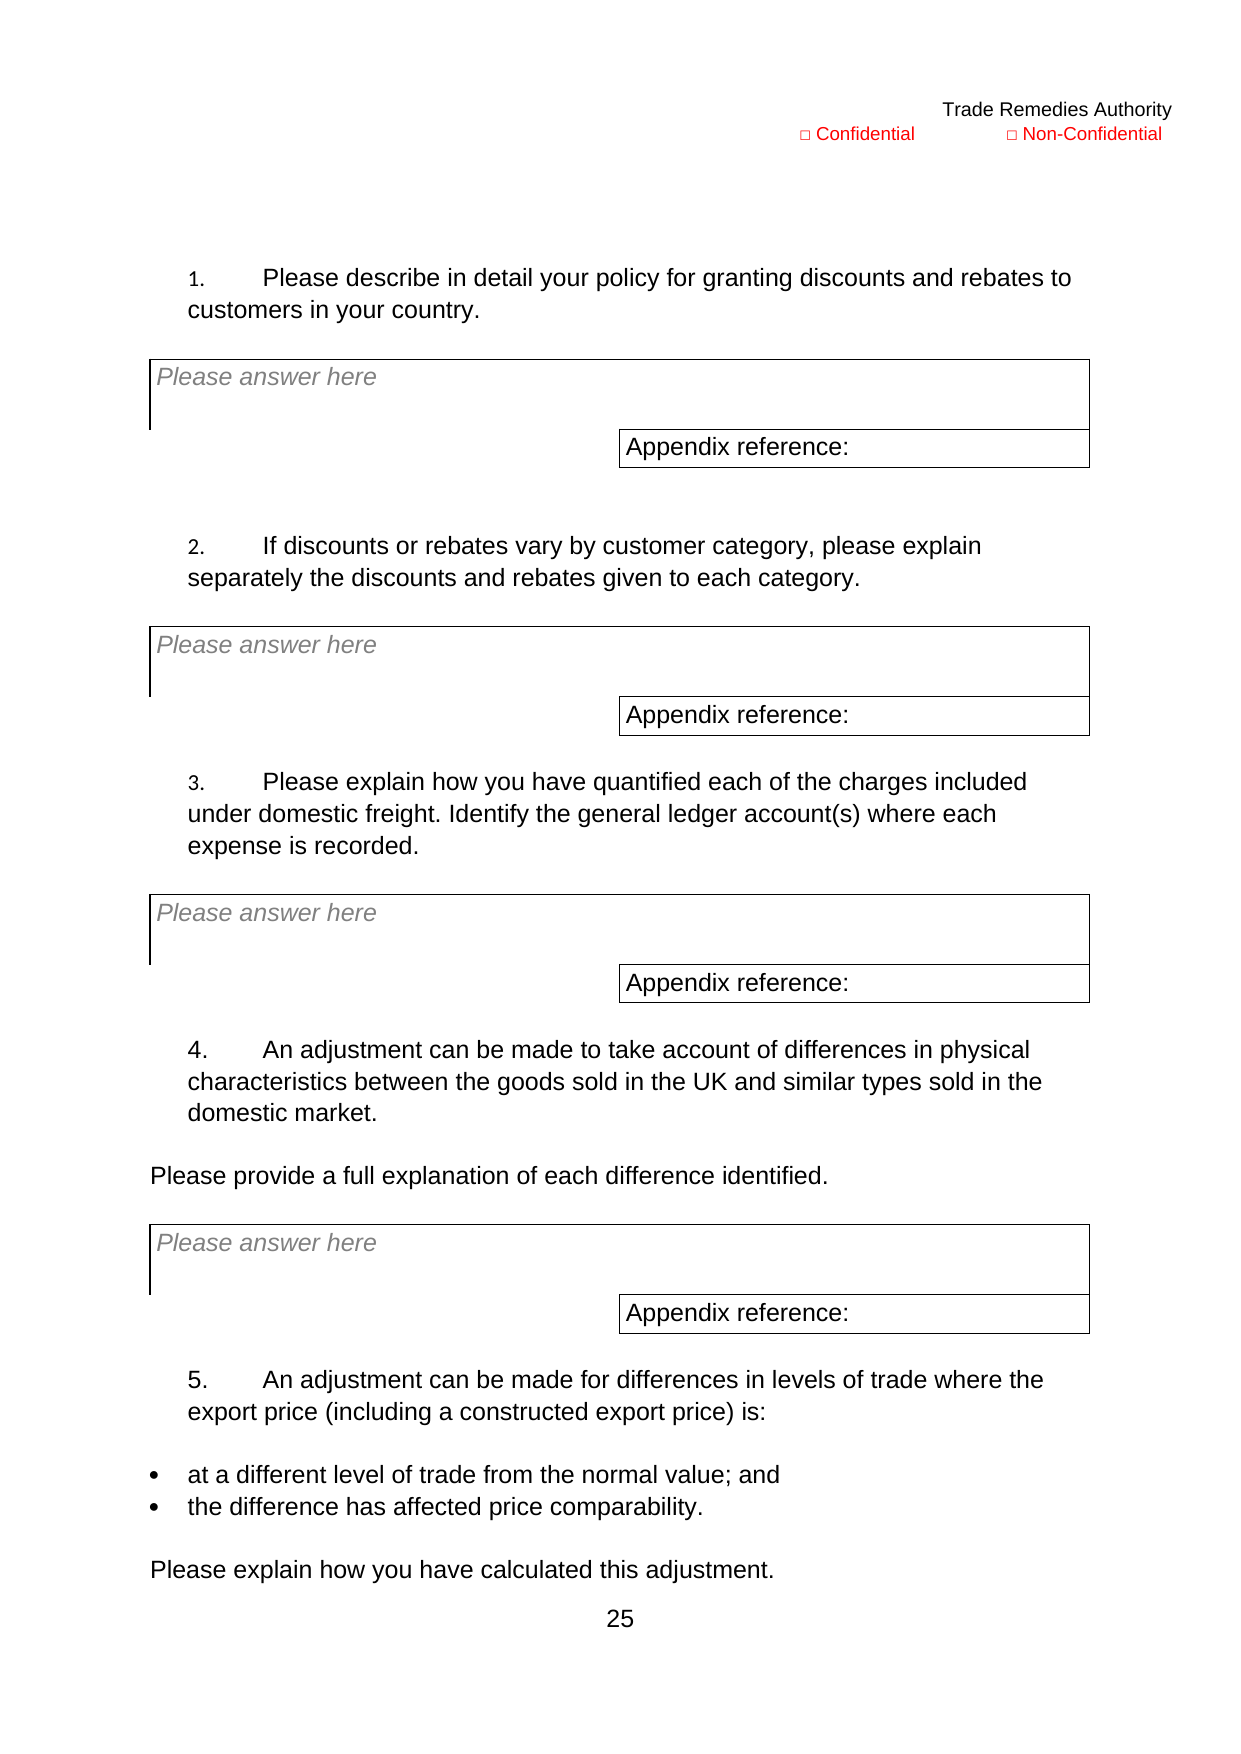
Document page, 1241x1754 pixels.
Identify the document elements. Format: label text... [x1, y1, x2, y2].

text Please explain how you have calculated this adjustment. [150, 1555, 1090, 1583]
list An adjustment can be made for differences in levels of trade where the export price (including a constructed export price) is: [187, 1365, 1090, 1426]
table_header Please answer here [151, 895, 1089, 964]
text Please provide a full explanation of each difference identified. [150, 1161, 1090, 1190]
table_cell Appendix reference: [620, 697, 1089, 734]
table_cell [150, 430, 619, 467]
table_cell Appendix reference: [620, 965, 1089, 1002]
list Please describe in detail your policy for granting discounts and rebates to customers in your country. [187, 263, 1090, 324]
table_header Please answer here [151, 1225, 1089, 1294]
list the difference has affected price comparability. [150, 1492, 1090, 1520]
table_cell [150, 697, 619, 734]
table_cell Appendix reference: [620, 1295, 1089, 1333]
table_header Please answer here [151, 627, 1089, 696]
list at a different level of trade from the normal value; and [150, 1460, 1090, 1489]
table_header Please answer here [151, 360, 1089, 428]
table_cell Appendix reference: [620, 430, 1089, 467]
list An adjustment can be made to take account of differences in physical characteristics between the goods sold in the UK and similar types sold in the domestic market. [187, 1035, 1090, 1127]
list Please explain how you have quantified each of the charges included under domestic freight. Identify the general ledger account(s) where each expense is recorded. [187, 767, 1090, 859]
table_cell [150, 965, 619, 1002]
list If discounts or rebates vary by customer category, please explain separately the discounts and rebates given to each category. [187, 531, 1090, 592]
table_cell [150, 1295, 619, 1333]
